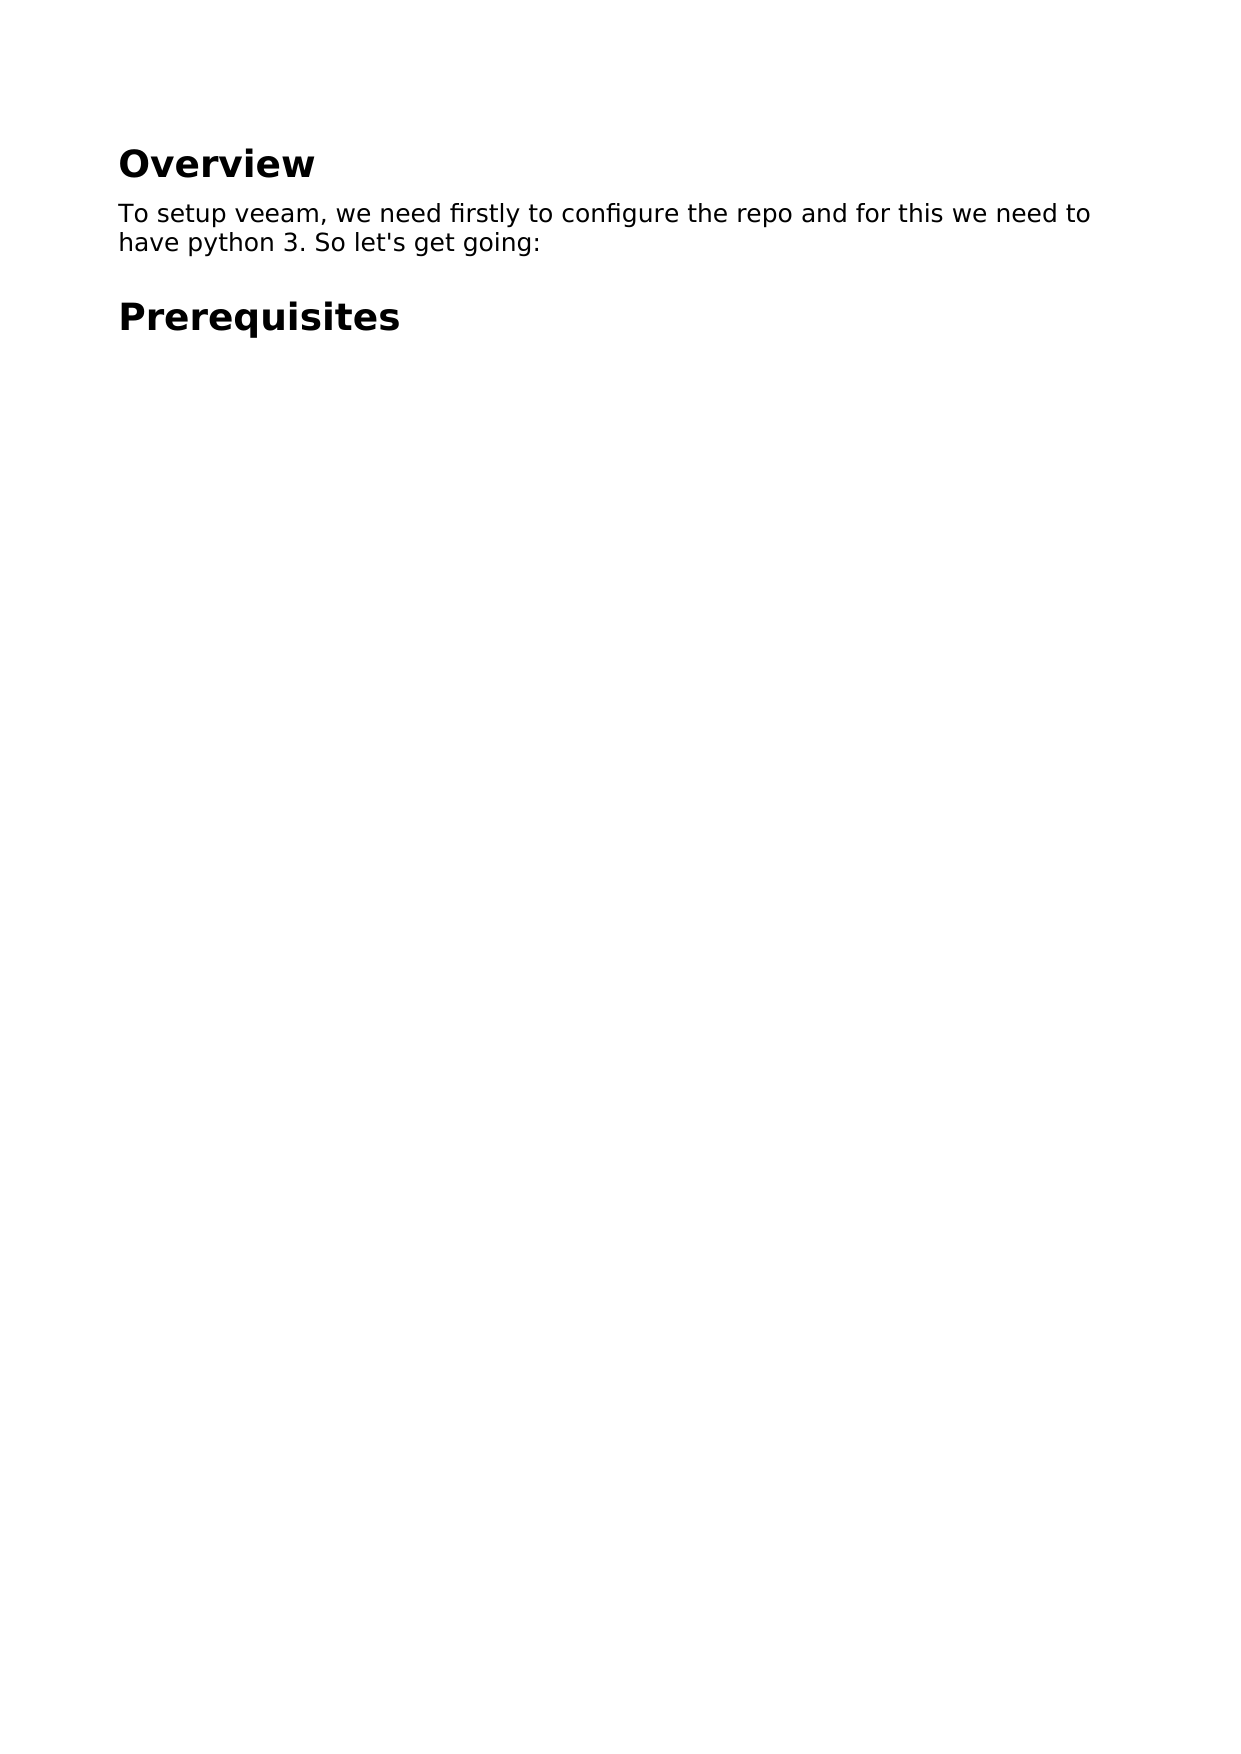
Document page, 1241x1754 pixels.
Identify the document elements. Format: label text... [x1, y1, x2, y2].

text To setup veeam, we need firstly to configure the repo and for this we need to have python 3. So let's get going: [118, 199, 1122, 258]
subtitle Overview [118, 143, 1122, 187]
subtitle Prerequisites [118, 295, 1122, 339]
